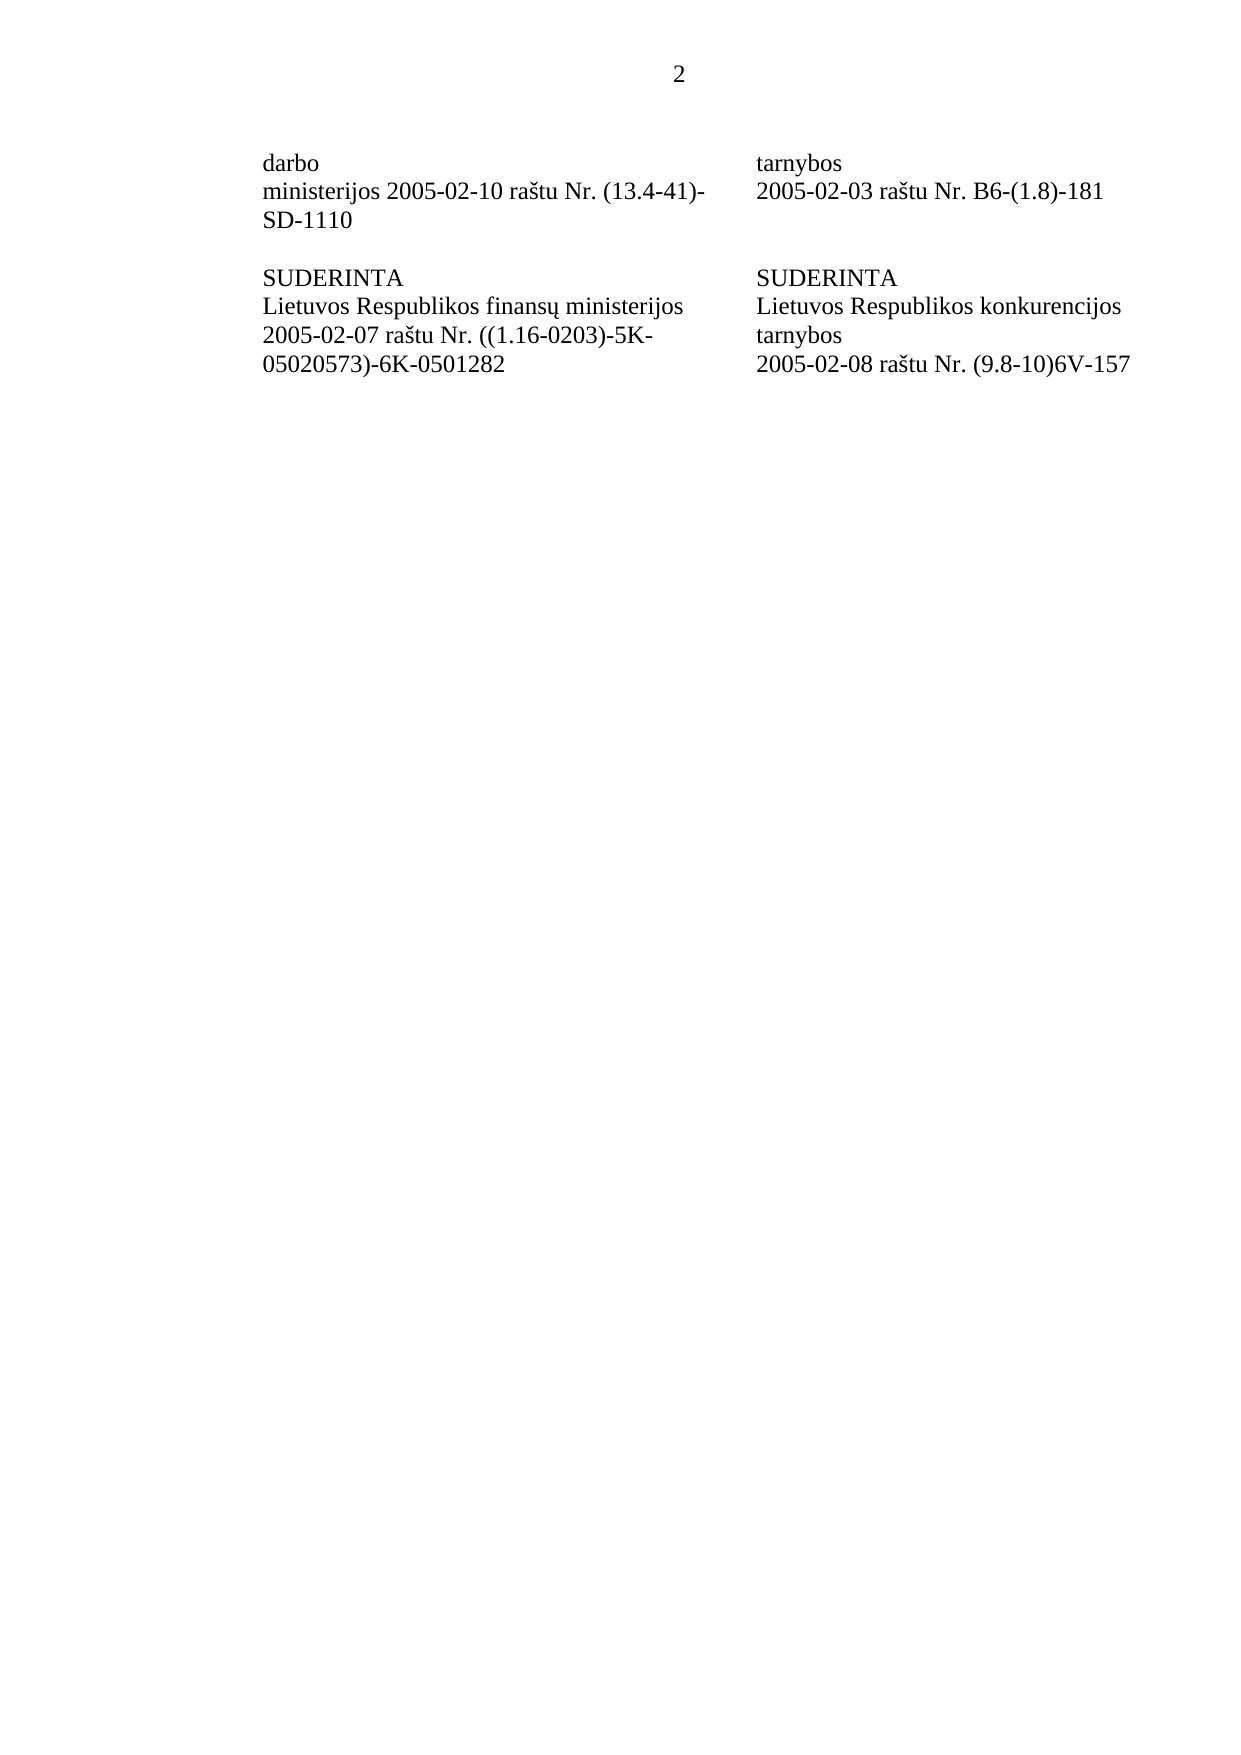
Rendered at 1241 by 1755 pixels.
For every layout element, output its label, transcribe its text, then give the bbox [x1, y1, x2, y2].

table_cell SUDERINTA [177, 263, 745, 291]
table_cell [745, 234, 963, 263]
table_cell ministerijos 2005-02-10 raštu Nr. (13.4-41)- SD-1110 [177, 176, 745, 234]
table_cell Lietuvos Respublikos finansų ministerijos [177, 291, 745, 320]
table_cell 2005-02-07 raštu Nr. ((1.16-0203)-5K- 05020573)-6K-0501282 [177, 320, 745, 378]
table_cell [177, 234, 745, 263]
table_cell tarnybos 2005-02-03 raštu Nr. B6-(1.8)-181 [745, 148, 1181, 234]
table_cell SUDERINTA Lietuvos Respublikos konkurencijos tarnybos 2005-02-08 raštu Nr. (9.8-10)6V-157 [745, 263, 1181, 378]
table_cell [964, 234, 1181, 263]
table_cell darbo [177, 148, 745, 176]
